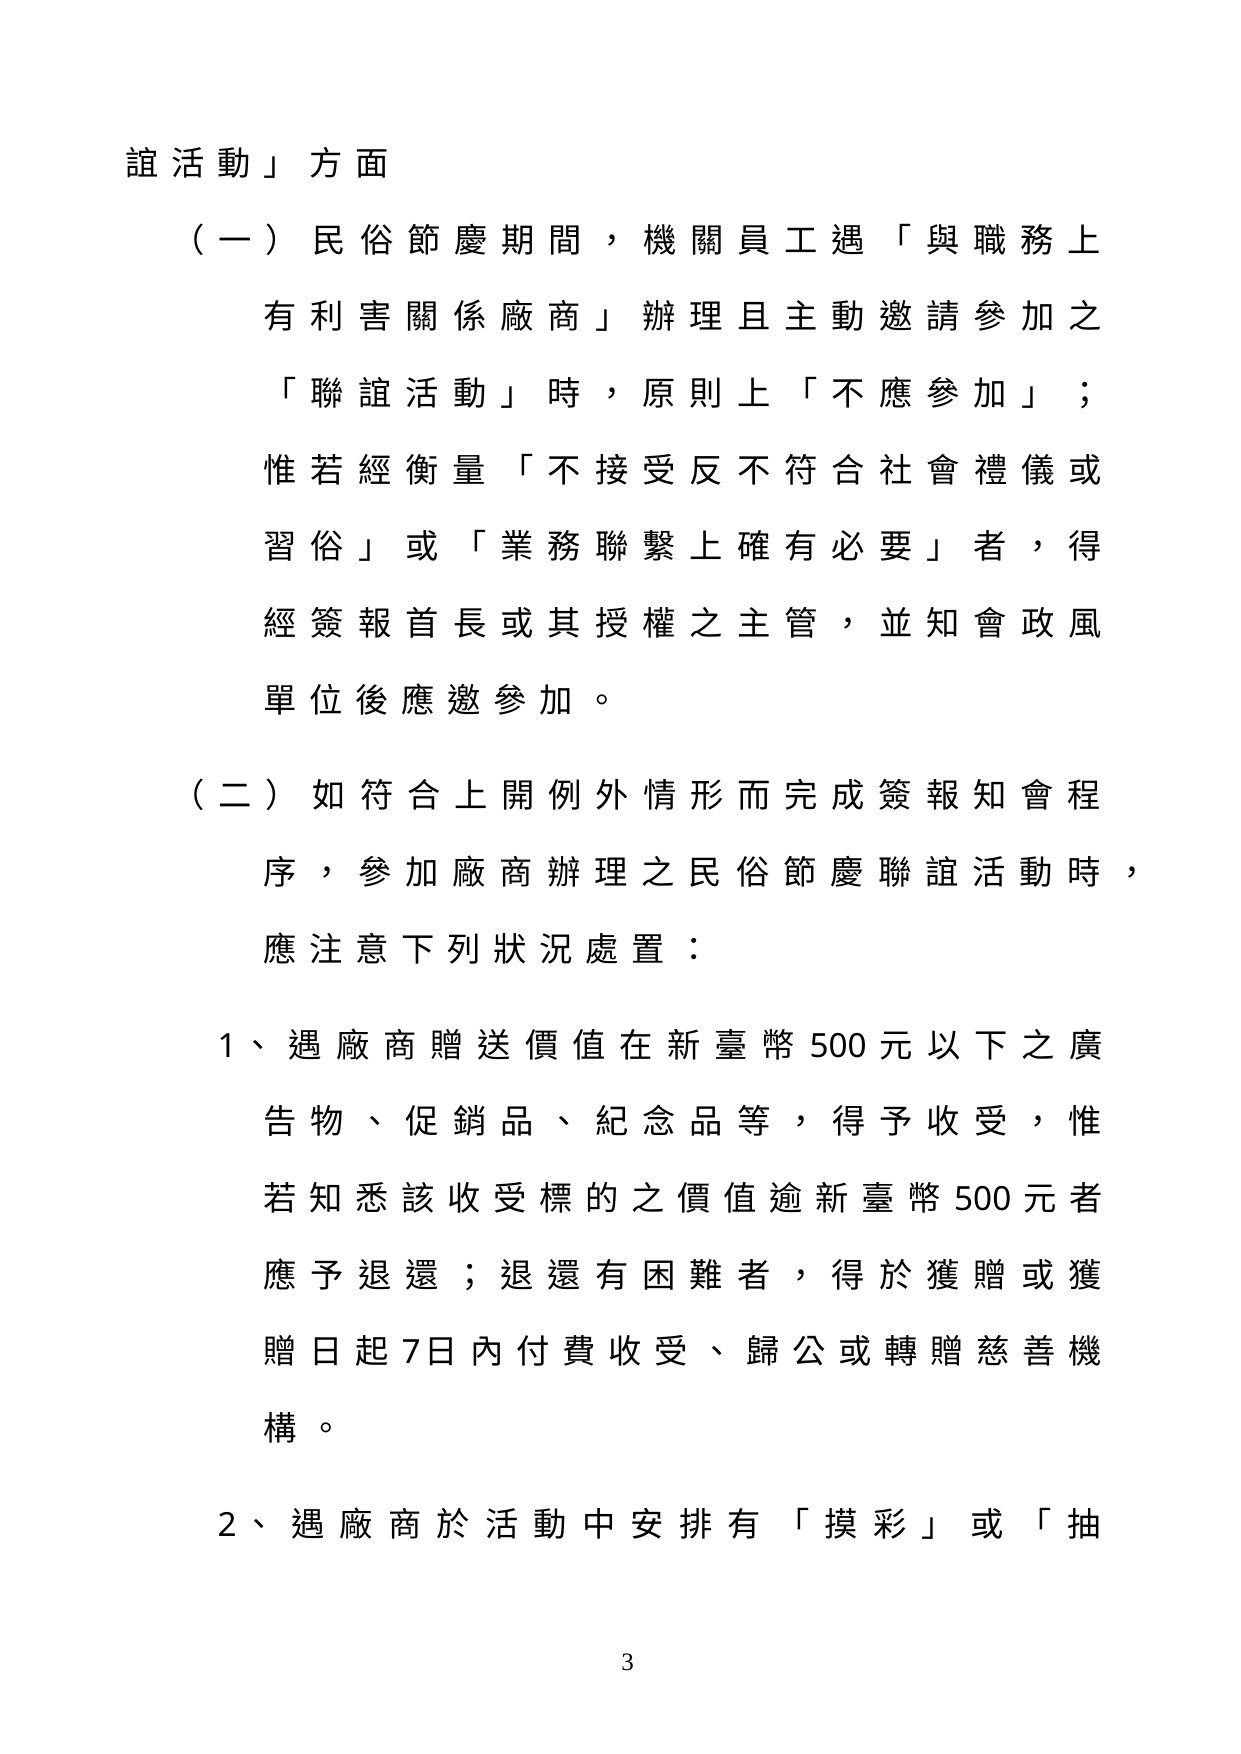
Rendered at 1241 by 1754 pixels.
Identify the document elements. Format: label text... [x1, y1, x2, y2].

subtitle （二）如符合上開例外情形而完成簽報知會程序，參加廠商辦理之民俗節慶聯誼活動時，應注意下列狀況處置： [156, 755, 1115, 985]
subtitle （一）民俗節慶期間，機關員工遇「與職務上有利害關係廠商」辦理且主動邀請參加之「聯誼活動」時，原則上「不應參加」；惟若經衡量「不接受反不符合社會禮儀或習俗」或「業務聯繫上確有必要」者，得經簽報首長或其授權之主管，並知會政風單位後應邀參加。 [156, 199, 1115, 736]
subtitle 1、遇廠商贈送價值在新臺幣500元以下之廣告物、促銷品、紀念品等，得予收受，惟若知悉該收受標的之價值逾新臺幣500元者應予退還；退還有困難者，得於獲贈或獲贈日起7日內付費收受、歸公或轉贈慈善機構。 [202, 1004, 1115, 1464]
text 誼活動」方面 [125, 123, 1115, 199]
subtitle 2、遇廠商於活動中安排有「摸彩」或「抽獎」時，無論與會之機關員工是否已贊助或提供活動禮品，原則上均「不宜參加」；若純為增進聯誼氣氛而參與摸彩或抽獎，亦宜委婉拒領抽得之禮品或現場將原物捐回。 [202, 1483, 1115, 1560]
